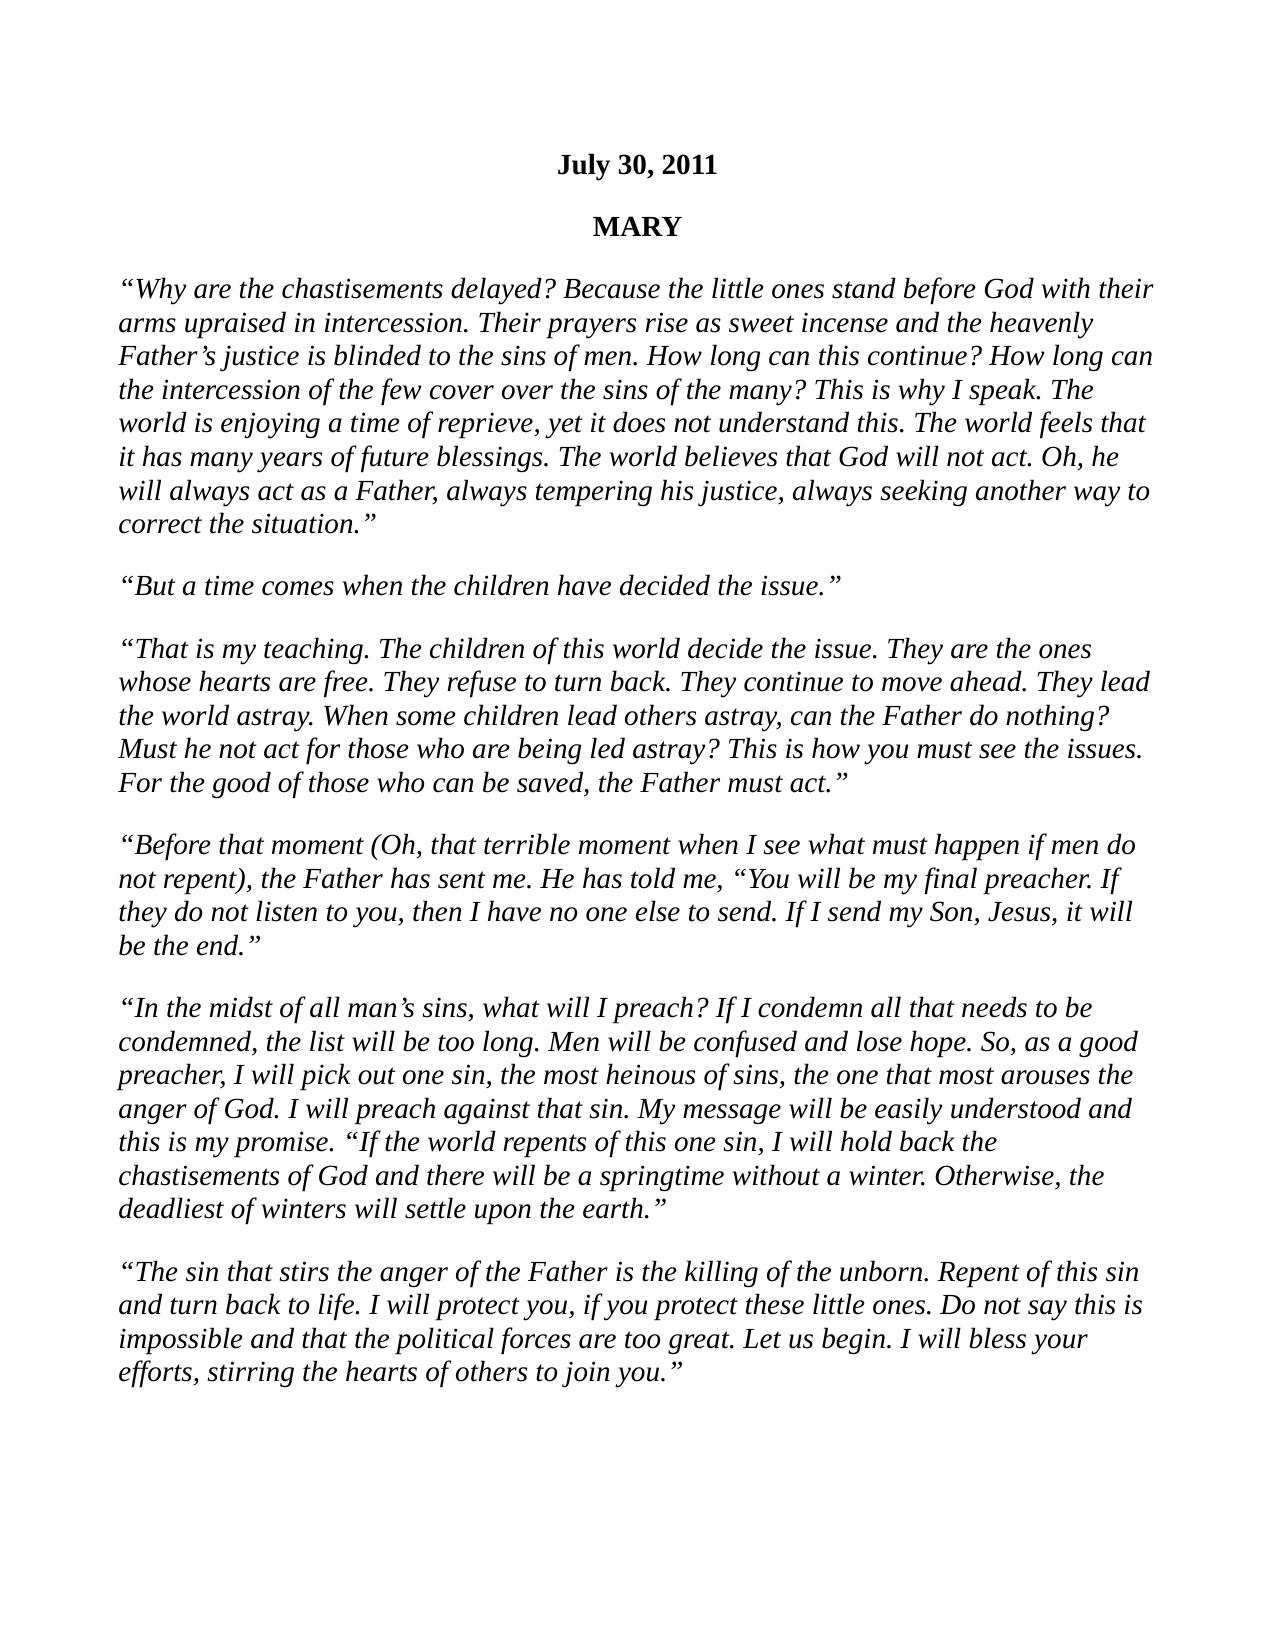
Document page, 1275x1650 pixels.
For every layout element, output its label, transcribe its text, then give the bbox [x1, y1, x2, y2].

text “Before that moment (Oh, that terrible moment when I see what must happen if men do not repent), the Father has sent me. He has told me, “You will be my final preacher. If they do not listen to you, then I have no one else to send. If I send my Son, Jesus, it will be the end.” [118, 827, 1157, 961]
text “Why are the chastisements delayed? Because the little ones stand before God with their arms upraised in intercession. Their prayers rise as sweet incense and the heavenly Father’s justice is blinded to the sins of men. How long can this continue? How long can the intercession of the few cover over the sins of the many? This is why I speak. The world is enjoying a time of reprieve, yet it does not understand this. The world feels that it has many years of future blessings. The world believes that God will not act. Oh, he will always act as a Father, always tempering his justice, always seeking another way to correct the situation.” [118, 271, 1157, 540]
text “But a time comes when the children have decided the issue.” [118, 568, 1157, 602]
text “That is my teaching. The children of this world decide the issue. They are the ones whose hearts are free. They refuse to turn back. They continue to move ahead. They lead the world astray. When some children lead others astray, can the Father do nothing? Must he not act for those who are being led astray? This is how you must see the issues. For the good of those who can be saved, the Father must act.” [118, 631, 1157, 798]
text July 30, 2011 [118, 147, 1157, 180]
text “The sin that stirs the anger of the Father is the killing of the unborn. Repent of this sin and turn back to life. I will protect you, if you protect these little ones. Do not say this is impossible and that the political forces are too great. Let us begin. I will bless your efforts, stirring the hearts of others to join you.” [118, 1254, 1157, 1388]
text MARY [118, 209, 1157, 243]
text “In the midst of all man’s sins, what will I preach? If I condemn all that needs to be condemned, the list will be too long. Men will be confused and lose hope. So, as a good preacher, I will pick out one sin, the most heinous of sins, the one that most arouses the anger of God. I will preach against that sin. My message will be easily understood and this is my promise. “If the world repents of this one sin, I will hold back the chastisements of God and there will be a springtime without a winter. Otherwise, the deadliest of winters will settle upon the earth.” [118, 990, 1157, 1225]
